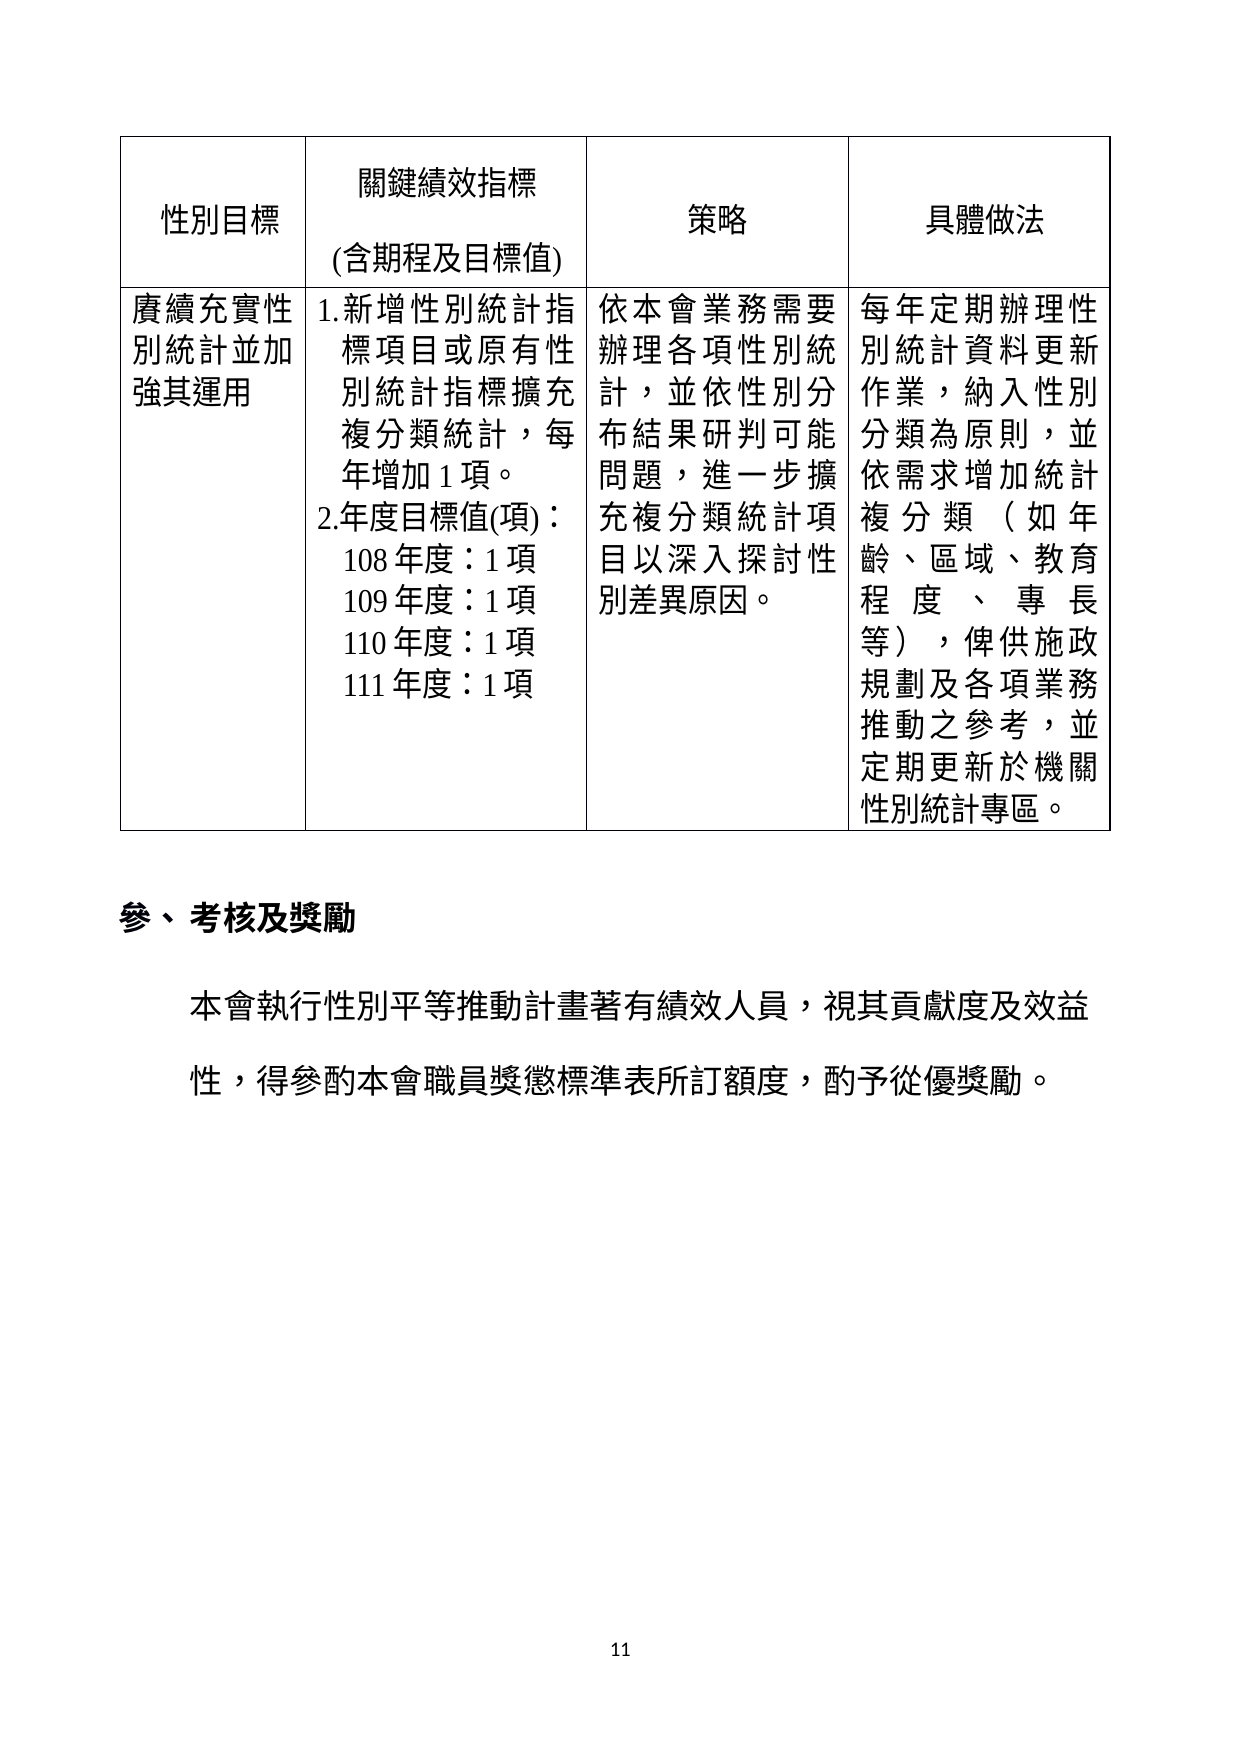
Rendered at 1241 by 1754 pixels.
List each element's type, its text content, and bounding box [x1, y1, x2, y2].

table_cell 依本會業務需要辦理各項性別統計，並依性別分布結果研判可能問題，進一步擴充複分類統計項目以深入探討性別差異原因。 [587, 288, 848, 829]
table_cell 賡續充實性別統計並加強其運用 [121, 288, 305, 829]
table_cell 每年定期辦理性別統計資料更新作業，納入性別分類為原則，並依需求增加統計複分類（如年齡、區域、教育程度、專長等），俾供施政規劃及各項業務推動之參考，並定期更新於機關性別統計專區。 [849, 288, 1109, 829]
table_header 具體做法 [849, 137, 1109, 287]
table_header 關鍵績效指標 (含期程及目標值) [306, 137, 586, 287]
table_header 性別目標 [121, 137, 305, 287]
list 考核及獎勵 [118, 872, 1122, 947]
table_header 策略 [587, 137, 848, 287]
table_cell 1.新增性別統計指標項目或原有性別統計指標擴充複分類統計，每年增加1項。 2.年度目標值(項)： 108年度：1項 109年度：1項 110年度：1項 111年度：1項 [306, 288, 586, 829]
list 本會執行性別平等推動計畫著有績效人員，視其貢獻度及效益性，得參酌本會職員獎懲標準表所訂額度，酌予從優獎勵。 [189, 960, 1122, 1110]
